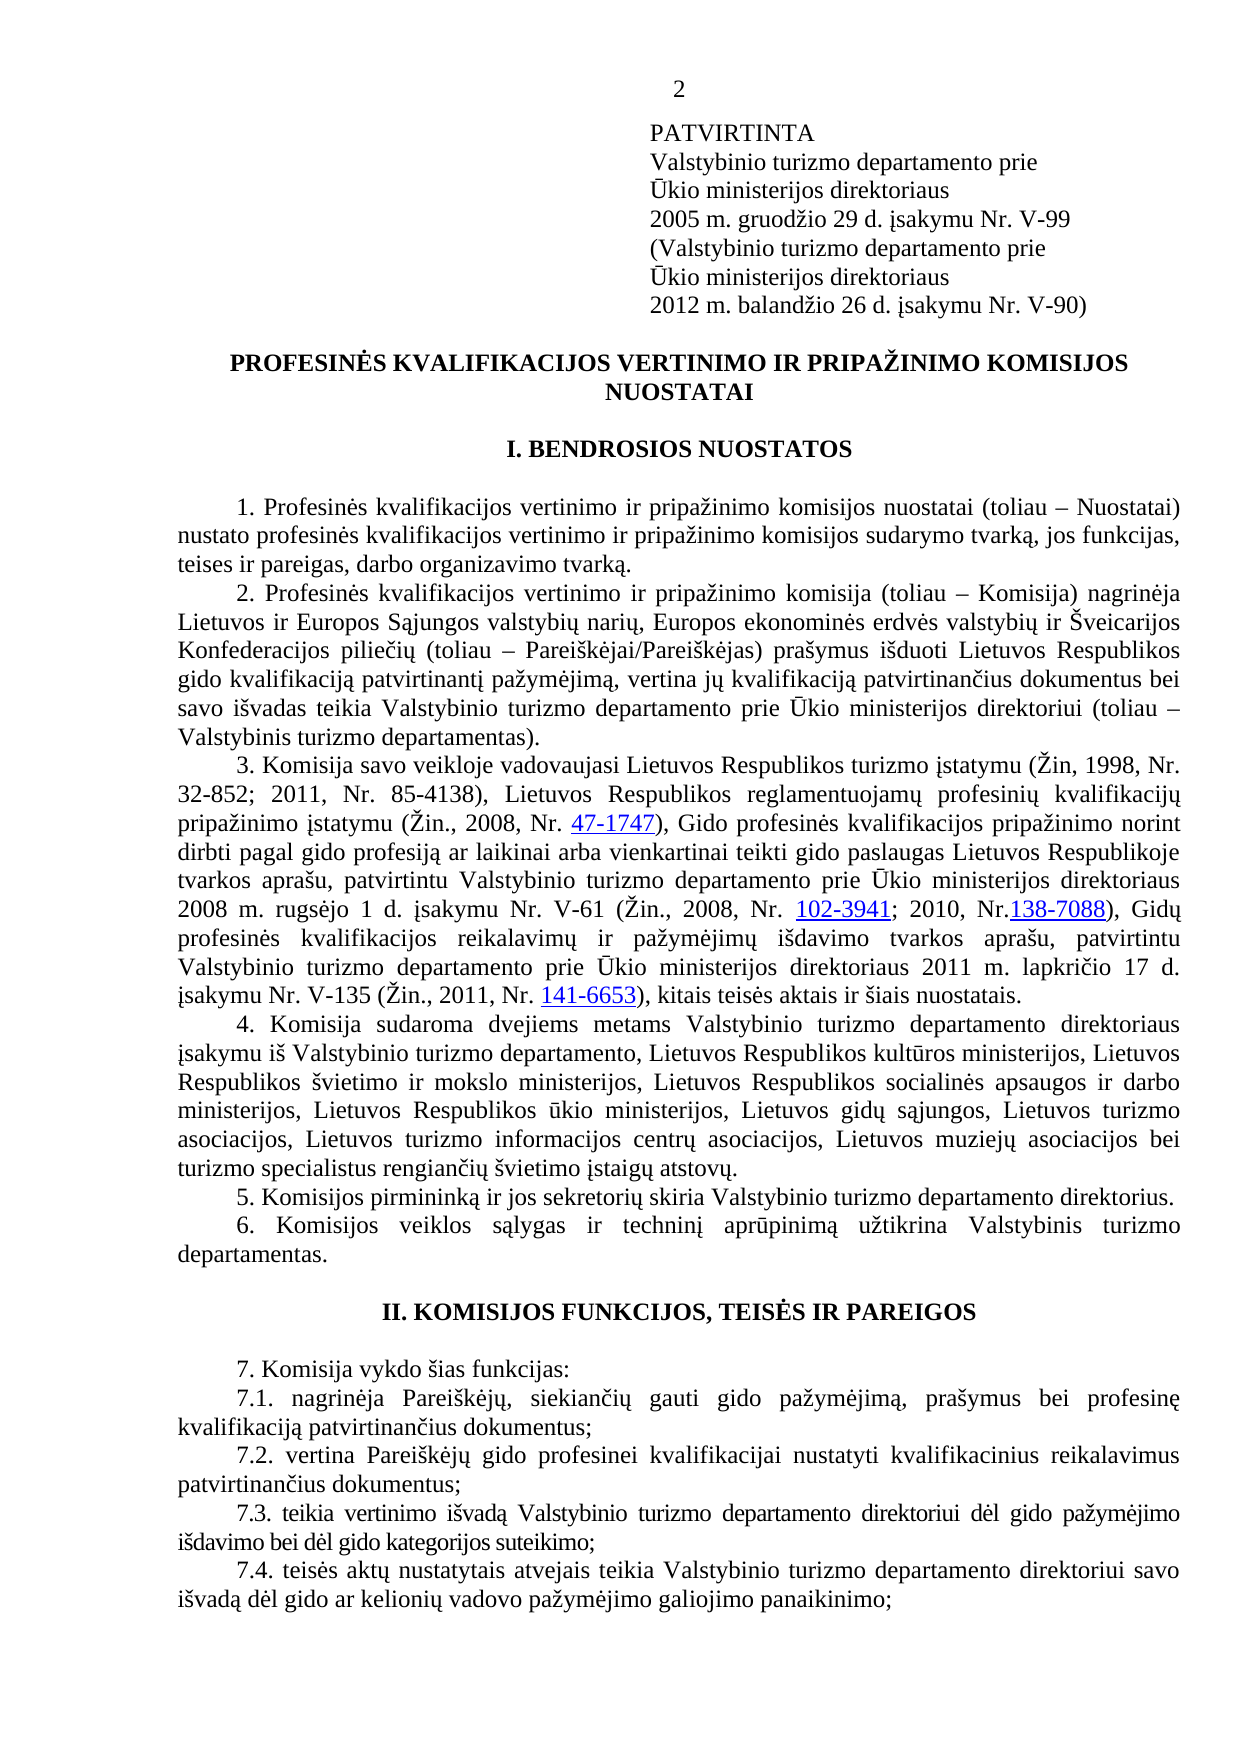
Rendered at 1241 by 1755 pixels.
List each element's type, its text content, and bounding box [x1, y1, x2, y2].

text 2005 m. gruodžio 29 d. įsakymu Nr. V-99 [649, 204, 1181, 233]
text 5. Komisijos pirmininką ir jos sekretorių skiria Valstybinio turizmo departamento direktorius. [177, 1182, 1181, 1211]
text 7.2. vertina Pareiškėjų gido profesinei kvalifikacijai nustatyti kvalifikacinius reikalavimus patvirtinančius dokumentus; [177, 1441, 1181, 1498]
text Profesinės kvalifikacijos vertinimo ir PRIPAŽINIMO komisijos nuostatai [177, 348, 1181, 406]
text 7. Komisija vykdo šias funkcijas: [177, 1354, 1181, 1383]
text 1. Profesinės kvalifikacijos vertinimo ir pripažinimo komisijos nuostatai (toliau – Nuostatai) nustato profesinės kvalifikacijos vertinimo ir pripažinimo komisijos sudarymo tvarką, jos funkcijas, teises ir pareigas, darbo organizavimo tvarką. [177, 492, 1181, 578]
text 2012 m. balandžio 26 d. įsakymu Nr. V-90) [649, 291, 1181, 319]
text (Valstybinio turizmo departamento prie [649, 233, 1181, 262]
text II. Komisijos funkcijos, teisės ir pareigos [177, 1297, 1181, 1326]
text Ūkio ministerijos direktoriaus [649, 262, 1181, 291]
text PATVIRTINTA [649, 118, 1181, 147]
text Ūkio ministerijos direktoriaus [649, 176, 1181, 204]
text I. Bendrosios nuostatos [177, 434, 1181, 463]
text 3. Komisija savo veikloje vadovaujasi Lietuvos Respublikos turizmo įstatymu (Žin, 1998, Nr. 32-852; 2011, Nr. 85-4138), Lietuvos Respublikos reglamentuojamų profesinių kvalifikacijų pripažinimo įstatymu (Žin., 2008, Nr. 47-1747), Gido profesinės kvalifikacijos pripažinimo norint dirbti pagal gido profesiją ar laikinai arba vienkartinai teikti gido paslaugas Lietuvos Respublikoje tvarkos aprašu, patvirtintu Valstybinio turizmo departamento prie Ūkio ministerijos direktoriaus 2008 m. rugsėjo 1 d. įsakymu Nr. V-61 (Žin., 2008, Nr. 102-3941; 2010, Nr.138-7088), Gidų profesinės kvalifikacijos reikalavimų ir pažymėjimų išdavimo tvarkos aprašu, patvirtintu Valstybinio turizmo departamento prie Ūkio ministerijos direktoriaus 2011 m. lapkričio 17 d. įsakymu Nr. V-135 (Žin., 2011, Nr. 141-6653), kitais teisės aktais ir šiais nuostatais. [177, 751, 1181, 1009]
text 7.3. teikia vertinimo išvadą Valstybinio turizmo departamento direktoriui dėl gido pažymėjimo išdavimo bei dėl gido kategorijos suteikimo; [177, 1498, 1181, 1556]
text 7.4. teisės aktų nustatytais atvejais teikia Valstybinio turizmo departamento direktoriui savo išvadą dėl gido ar kelionių vadovo pažymėjimo galiojimo panaikinimo; [177, 1556, 1181, 1613]
text 6. Komisijos veiklos sąlygas ir techninį aprūpinimą užtikrina Valstybinis turizmo departamentas. [177, 1211, 1181, 1268]
text 2. Profesinės kvalifikacijos vertinimo ir pripažinimo komisija (toliau – Komisija) nagrinėja Lietuvos ir Europos Sąjungos valstybių narių, Europos ekonominės erdvės valstybių ir Šveicarijos konfederacijos piliečių (toliau – Pareiškėjai/Pareiškėjas) prašymus išduoti Lietuvos Respublikos gido kvalifikaciją patvirtinantį pažymėjimą, vertina jų kvalifikaciją patvirtinančius dokumentus bei savo išvadas teikia Valstybinio turizmo departamento prie Ūkio ministerijos direktoriui (toliau – Valstybinis turizmo departamentas). [177, 578, 1181, 751]
text 7.1. nagrinėja Pareiškėjų, siekiančių gauti gido pažymėjimą, prašymus bei profesinę kvalifikaciją patvirtinančius dokumentus; [177, 1383, 1181, 1441]
text 4. Komisija sudaroma dvejiems metams Valstybinio turizmo departamento direktoriaus įsakymu iš Valstybinio turizmo departamento, Lietuvos Respublikos kultūros ministerijos, Lietuvos respublikos švietimo ir mokslo ministerijos, Lietuvos Respublikos socialinės apsaugos ir darbo ministerijos, Lietuvos Respublikos ūkio ministerijos, Lietuvos gidų sąjungos, Lietuvos turizmo asociacijos, Lietuvos turizmo informacijos centrų asociacijos, Lietuvos muziejų asociacijos bei turizmo specialistus rengiančių švietimo įstaigų atstovų. [177, 1009, 1181, 1182]
text Valstybinio turizmo departamento prie [649, 147, 1181, 176]
